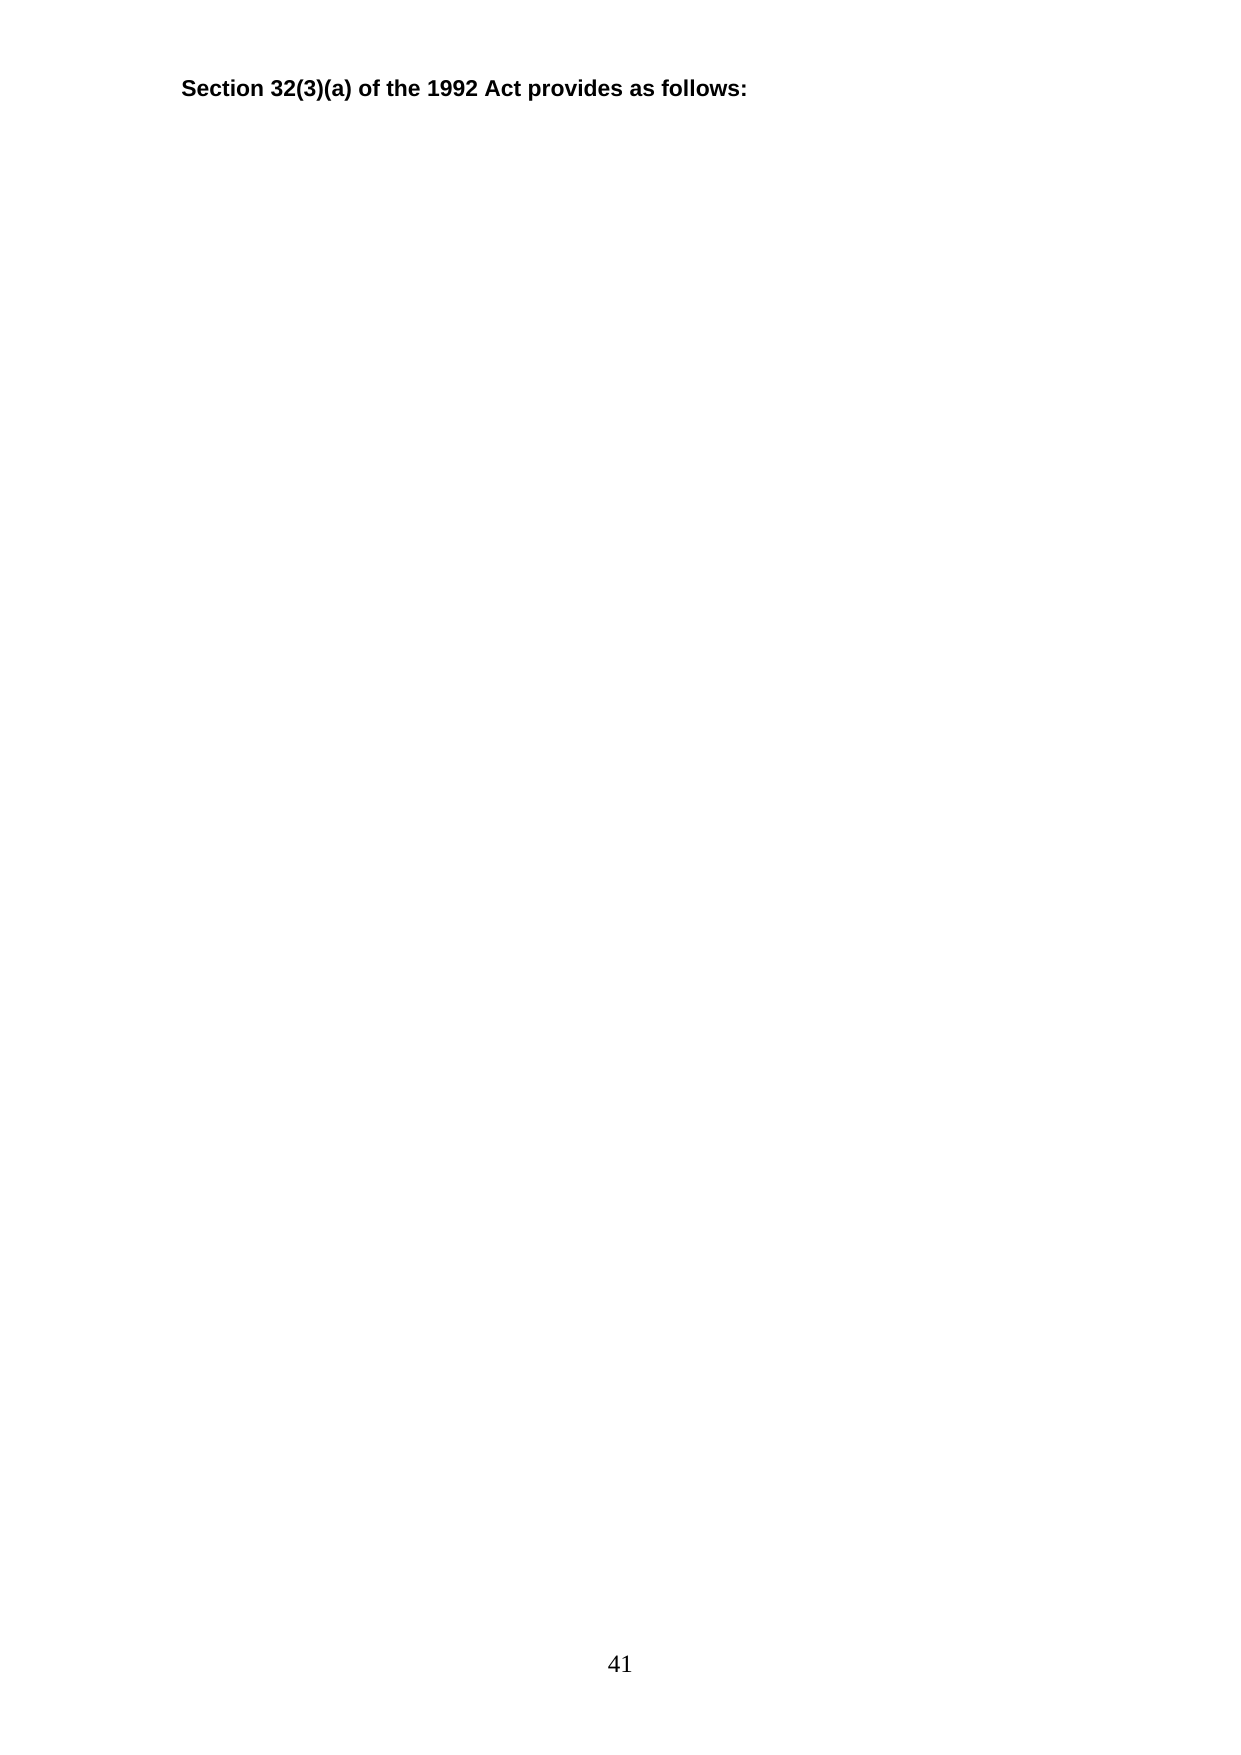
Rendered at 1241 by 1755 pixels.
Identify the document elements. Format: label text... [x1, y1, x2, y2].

text Section 32(3)(a) of the 1992 Act provides as follows: [181, 75, 1178, 101]
